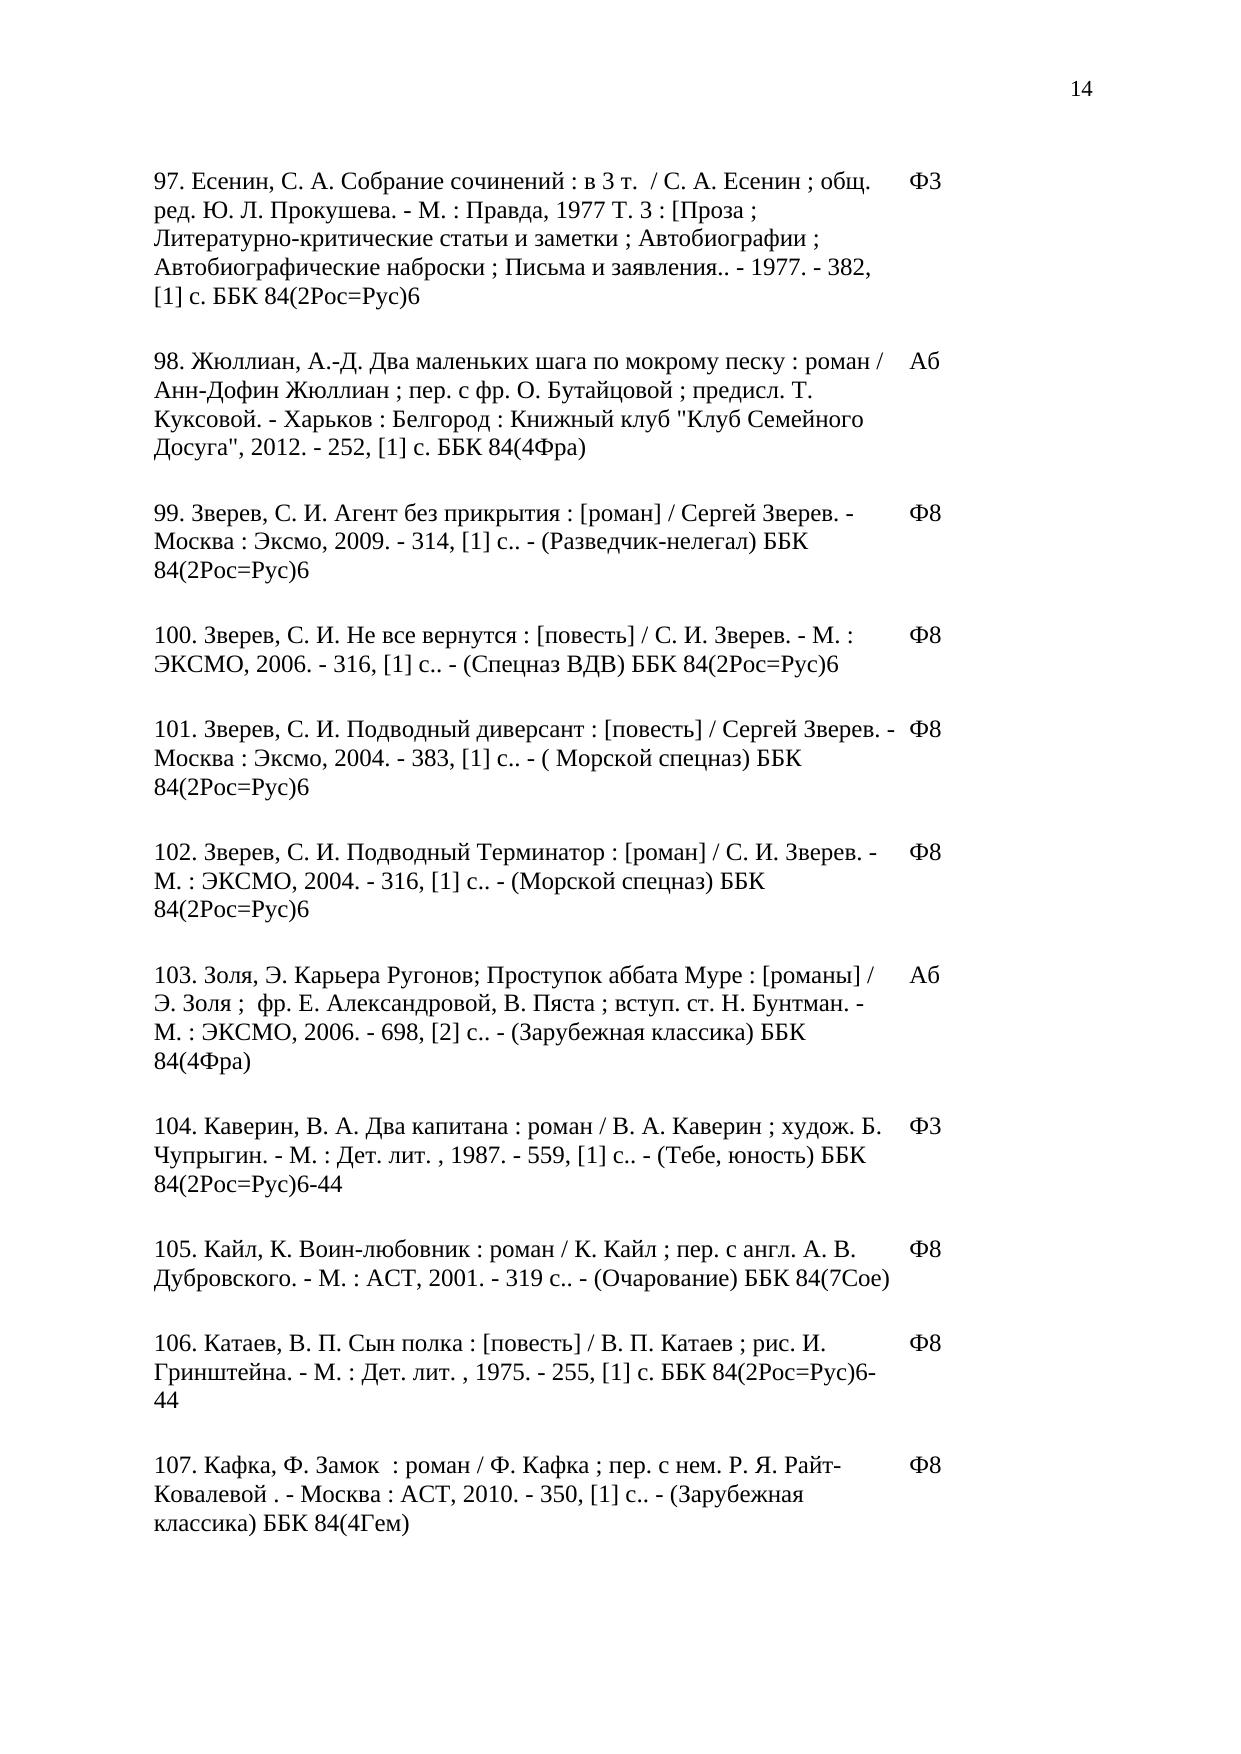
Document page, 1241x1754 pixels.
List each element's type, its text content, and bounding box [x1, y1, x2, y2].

table_cell Ф8 [904, 1310, 1092, 1432]
table_cell 100. Зверев, С. И. Не все вернутся : [повесть] / С. И. Зверев. - М. : ЭКСМО, 2006. - 316, [1] с.. - (Спецназ ВДВ) ББК 84(2Рос=Рус)6 [148, 602, 903, 696]
table_cell 107. Кафка, Ф. Замок : роман / Ф. Кафка ; пер. с нем. Р. Я. Райт-Ковалевой . - Москва : АСТ, 2010. - 350, [1] с.. - (Зарубежная классика) ББК 84(4Гем) [148, 1432, 903, 1555]
table_cell 103. Золя, Э. Карьера Ругонов; Проступок аббата Муре : [романы] / Э. Золя ; фр. Е. Александровой, В. Пяста ; вступ. ст. Н. Бунтман. - М. : ЭКСМО, 2006. - 698, [2] с.. - (Зарубежная классика) ББК 84(4Фра) [148, 941, 903, 1093]
table_cell Ф8 [904, 1216, 1092, 1309]
table_cell 105. Кайл, К. Воин-любовник : роман / К. Кайл ; пер. с англ. А. В. Дубровского. - М. : АСТ, 2001. - 319 с.. - (Очарование) ББК 84(7Сое) [148, 1216, 903, 1309]
table_cell 102. Зверев, С. И. Подводный Терминатор : [роман] / С. И. Зверев. - М. : ЭКСМО, 2004. - 316, [1] с.. - (Морской спецназ) ББК 84(2Рос=Рус)6 [148, 819, 903, 941]
table_cell Ф8 [904, 602, 1092, 696]
table_cell 106. Катаев, В. П. Сын полка : [повесть] / В. П. Катаев ; рис. И. Гринштейна. - М. : Дет. лит. , 1975. - 255, [1] с. ББК 84(2Рос=Рус)6-44 [148, 1310, 903, 1432]
table_cell Ф8 [904, 819, 1092, 941]
table_cell Аб [904, 328, 1092, 479]
table_cell Аб [904, 941, 1092, 1093]
table_cell Ф8 [904, 479, 1092, 602]
table_cell Ф8 [904, 696, 1092, 819]
table_cell 101. Зверев, С. И. Подводный диверсант : [повесть] / Сергей Зверев. - Москва : Эксмо, 2004. - 383, [1] с.. - ( Морской спецназ) ББК 84(2Рос=Рус)6 [148, 696, 903, 819]
table_cell 98. Жюллиан, А.-Д. Два маленьких шага по мокрому песку : роман / Анн-Дофин Жюллиан ; пер. с фр. О. Бутайцовой ; предисл. Т. Куксовой. - Харьков : Белгород : Книжный клуб "Клуб Семейного Досуга", 2012. - 252, [1] с. ББК 84(4Фра) [148, 328, 903, 479]
table_cell Ф3 [904, 148, 1092, 328]
table_cell Ф3 [904, 1093, 1092, 1216]
table_cell 104. Каверин, В. А. Два капитана : роман / В. А. Каверин ; худож. Б. Чупрыгин. - М. : Дет. лит. , 1987. - 559, [1] с.. - (Тебе, юность) ББК 84(2Рос=Рус)6-44 [148, 1093, 903, 1216]
table_cell 99. Зверев, С. И. Агент без прикрытия : [роман] / Сергей Зверев. - Москва : Эксмо, 2009. - 314, [1] с.. - (Разведчик-нелегал) ББК 84(2Рос=Рус)6 [148, 479, 903, 602]
table_cell 97. Есенин, С. А. Собрание сочинений : в 3 т. / С. А. Есенин ; общ. ред. Ю. Л. Прокушева. - М. : Правда, 1977 Т. 3 : [Проза ; Литературно-критические статьи и заметки ; Автобиографии ; Автобиографические наброски ; Письма и заявления.. - 1977. - 382, [1] с. ББК 84(2Рос=Рус)6 [148, 148, 903, 328]
table_cell Ф8 [904, 1432, 1092, 1555]
